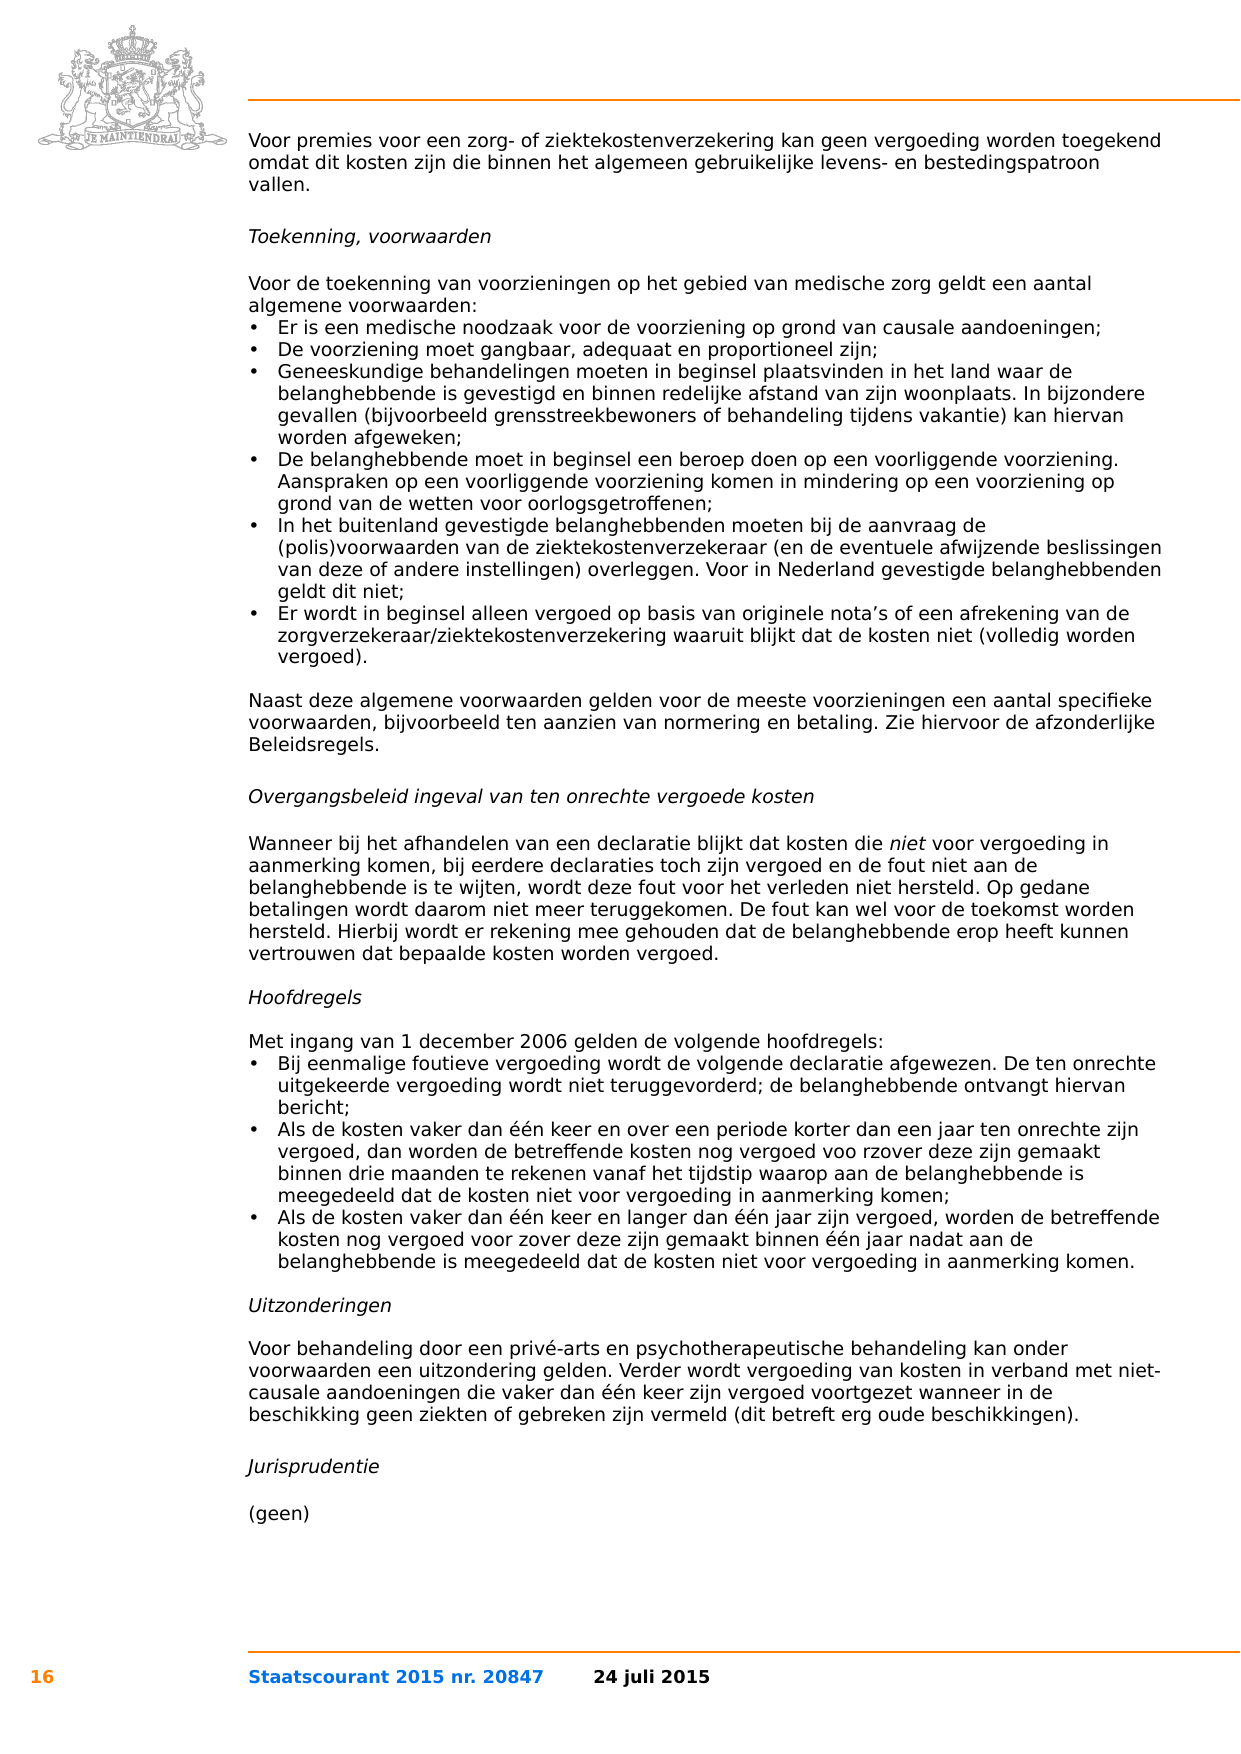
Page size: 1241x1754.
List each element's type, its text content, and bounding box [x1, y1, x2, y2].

text Voor premies voor een zorg- of ziektekostenverzekering kan geen vergoeding worden toegekend omdat dit kosten zijn die binnen het algemeen gebruikelijke levens- en bestedingspatroon vallen. [248, 130, 1163, 196]
text • Er is een medische noodzaak voor de voorziening op grond van causale aandoeningen; [248, 317, 1163, 339]
text • De belanghebbende moet in beginsel een beroep doen op een voorliggende voorziening. Aanspraken op een voorliggende voorziening komen in mindering op een voorziening op grond van de wetten voor oorlogsgetroffenen; [248, 449, 1163, 514]
text Wanneer bij het afhandelen van een declaratie blijkt dat kosten die niet voor vergoeding in aanmerking komen, bij eerdere declaraties toch zijn vergoed en de fout niet aan de belanghebbende is te wijten, wordt deze fout voor het verleden niet hersteld. Op gedane betalingen wordt daarom niet meer teruggekomen. De fout kan wel voor de toekomst worden hersteld. Hierbij wordt er rekening mee gehouden dat de belanghebbende erop heeft kunnen vertrouwen dat bepaalde kosten worden vergoed. [248, 833, 1163, 965]
text Met ingang van 1 december 2006 gelden de volgende hoofdregels: [248, 1031, 1163, 1053]
text • Als de kosten vaker dan één keer en langer dan één jaar zijn vergoed, worden de betreffende kosten nog vergoed voor zover deze zijn gemaakt binnen één jaar nadat aan de belanghebbende is meegedeeld dat de kosten niet voor vergoeding in aanmerking komen. [248, 1207, 1163, 1273]
subtitle Hoofdregels [248, 987, 1163, 1009]
picture [38, 25, 227, 150]
text • Er wordt in beginsel alleen vergoed op basis van originele nota’s of een afrekening van de zorgverzekeraar/ziektekostenverzekering waaruit blijkt dat de kosten niet (volledig worden vergoed). [248, 602, 1163, 668]
subtitle Uitzonderingen [248, 1294, 1163, 1316]
text • De voorziening moet gangbaar, adequaat en proportioneel zijn; [248, 339, 1163, 361]
subtitle Jurisprudentie [248, 1456, 1163, 1478]
text • Geneeskundige behandelingen moeten in beginsel plaatsvinden in het land waar de belanghebbende is gevestigd en binnen redelijke afstand van zijn woonplaats. In bijzondere gevallen (bijvoorbeeld grensstreekbewoners of behandeling tijdens vakantie) kan hiervan worden afgeweken; [248, 361, 1163, 449]
text Naast deze algemene voorwaarden gelden voor de meeste voorzieningen een aantal specifieke voorwaarden, bijvoorbeeld ten aanzien van normering en betaling. Zie hiervoor de afzonderlijke Beleidsregels. [248, 690, 1163, 756]
subtitle Overgangsbeleid ingeval van ten onrechte vergoede kosten [248, 786, 1163, 808]
subtitle Toekenning, voorwaarden [248, 226, 1163, 248]
text • Als de kosten vaker dan één keer en over een periode korter dan een jaar ten onrechte zijn vergoed, dan worden de betreffende kosten nog vergoed voo rzover deze zijn gemaakt binnen drie maanden te rekenen vanaf het tijdstip waarop aan de belanghebbende is meegedeeld dat de kosten niet voor vergoeding in aanmerking komen; [248, 1119, 1163, 1207]
text (geen) [248, 1503, 1163, 1525]
text Voor behandeling door een privé-arts en psychotherapeutische behandeling kan onder voorwaarden een uitzondering gelden. Verder wordt vergoeding van kosten in verband met niet-causale aandoeningen die vaker dan één keer zijn vergoed voortgezet wanneer in de beschikking geen ziekten of gebreken zijn vermeld (dit betreft erg oude beschikkingen). [248, 1338, 1163, 1426]
text • In het buitenland gevestigde belanghebbenden moeten bij de aanvraag de (polis)voorwaarden van de ziektekostenverzekeraar (en de eventuele afwijzende beslissingen van deze of andere instellingen) overleggen. Voor in Nederland gevestigde belanghebbenden geldt dit niet; [248, 514, 1163, 602]
text • Bij eenmalige foutieve vergoeding wordt de volgende declaratie afgewezen. De ten onrechte uitgekeerde vergoeding wordt niet teruggevorderd; de belanghebbende ontvangt hiervan bericht; [248, 1053, 1163, 1119]
text Voor de toekenning van voorzieningen op het gebied van medische zorg geldt een aantal algemene voorwaarden: [248, 273, 1163, 317]
